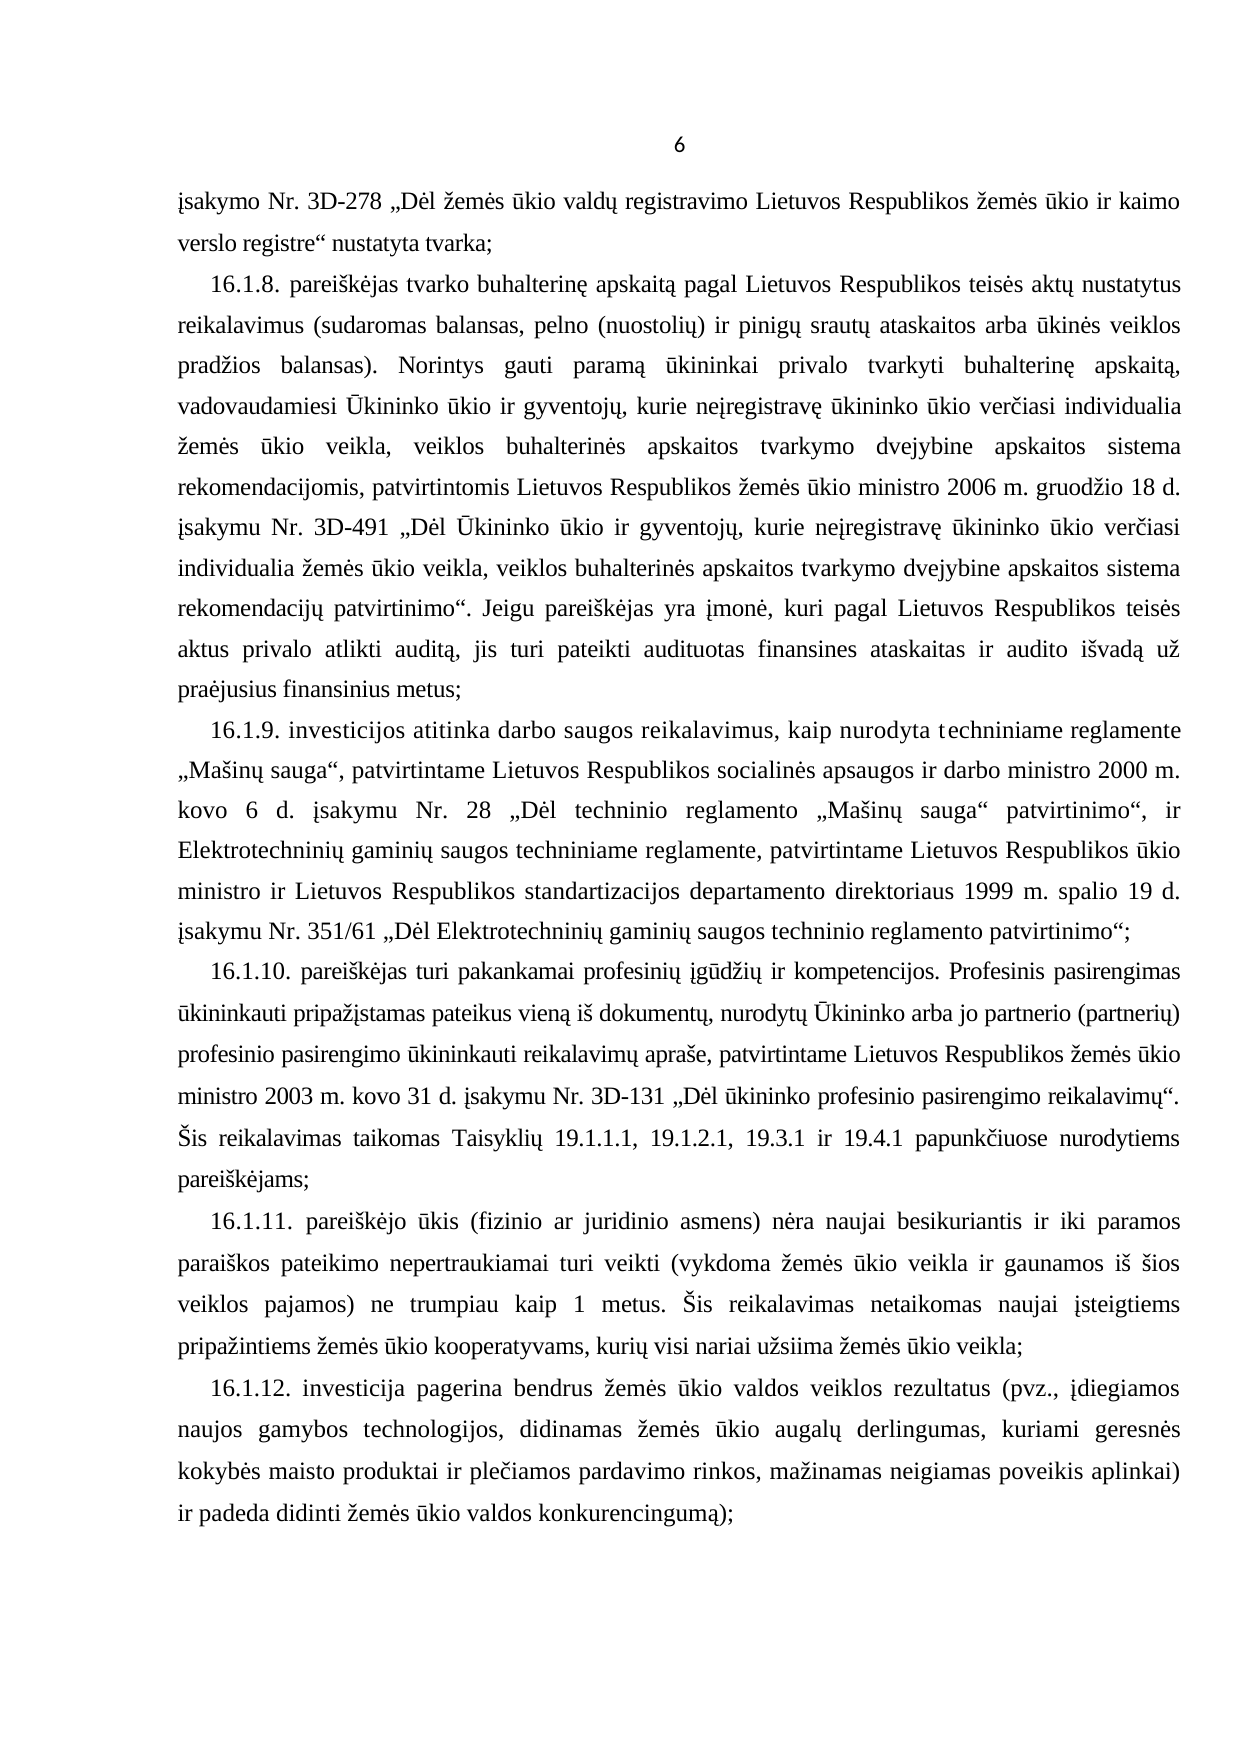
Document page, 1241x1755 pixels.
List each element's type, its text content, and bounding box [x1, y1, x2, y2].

text 16.1.9. investicijos atitinka darbo saugos reikalavimus, kaip nurodyta techniniame reglamente „Mašinų sauga“, patvirtintame Lietuvos Respublikos socialinės apsaugos ir darbo ministro 2000 m. kovo 6 d. įsakymu Nr. 28 „Dėl techninio reglamento „Mašinų sauga“ patvirtinimo“, ir Elektrotechninių gaminių saugos techniniame reglamente, patvirtintame Lietuvos Respublikos ūkio ministro ir Lietuvos Respublikos standartizacijos departamento direktoriaus 1999 m. spalio 19 d. įsakymu Nr. 351/61 „Dėl Elektrotechninių gaminių saugos techninio reglamento patvirtinimo“; [177, 715, 1181, 945]
text įsakymo Nr. 3D-278 „Dėl žemės ūkio valdų registravimo Lietuvos Respublikos žemės ūkio ir kaimo verslo registre“ nustatyta tvarka; [177, 186, 1181, 256]
text 16.1.8. pareiškėjas tvarko buhalterinę apskaitą pagal Lietuvos Respublikos teisės aktų nustatytus reikalavimus (sudaromas balansas, pelno (nuostolių) ir pinigų srautų ataskaitos arba ūkinės veiklos pradžios balansas). Norintys gauti paramą ūkininkai privalo tvarkyti buhalterinę apskaitą, vadovaudamiesi Ūkininko ūkio ir gyventojų, kurie neįregistravę ūkininko ūkio verčiasi individualia žemės ūkio veikla, veiklos buhalterinės apskaitos tvarkymo dvejybine apskaitos sistema rekomendacijomis, patvirtintomis Lietuvos Respublikos žemės ūkio ministro 2006 m. gruodžio 18 d. įsakymu Nr. 3D-491 „Dėl Ūkininko ūkio ir gyventojų, kurie neįregistravę ūkininko ūkio verčiasi individualia žemės ūkio veikla, veiklos buhalterinės apskaitos tvarkymo dvejybine apskaitos sistema rekomendacijų patvirtinimo“. Jeigu pareiškėjas yra įmonė, kuri pagal Lietuvos Respublikos teisės aktus privalo atlikti auditą, jis turi pateikti audituotas finansines ataskaitas ir audito išvadą už praėjusius finansinius metus; [177, 269, 1181, 703]
text 16.1.10. pareiškėjas turi pakankamai profesinių įgūdžių ir kompetencijos. Profesinis pasirengimas ūkininkauti pripažįstamas pateikus vieną iš dokumentų, nurodytų Ūkininko arba jo partnerio (partnerių) profesinio pasirengimo ūkininkauti reikalavimų apraše, patvirtintame Lietuvos Respublikos žemės ūkio ministro 2003 m. kovo 31 d. įsakymu Nr. 3D-131 „Dėl ūkininko profesinio pasirengimo reikalavimų“. Šis reikalavimas taikomas Taisyklių 19.1.1.1, 19.1.2.1, 19.3.1 ir 19.4.1 papunkčiuose nurodytiems pareiškėjams; [177, 956, 1181, 1193]
text 16.1.12. investicija pagerina bendrus žemės ūkio valdos veiklos rezultatus (pvz., įdiegiamos naujos gamybos technologijos, didinamas žemės ūkio augalų derlingumas, kuriami geresnės kokybės maisto produktai ir plečiamos pardavimo rinkos, mažinamas neigiamas poveikis aplinkai) ir padeda didinti žemės ūkio valdos konkurencingumą); [177, 1373, 1181, 1527]
text 16.1.11. pareiškėjo ūkis (fizinio ar juridinio asmens) nėra naujai besikuriantis ir iki paramos paraiškos pateikimo nepertraukiamai turi veikti (vykdoma žemės ūkio veikla ir gaunamos iš šios veiklos pajamos) ne trumpiau kaip 1 metus. Šis reikalavimas netaikomas naujai įsteigtiems pripažintiems žemės ūkio kooperatyvams, kurių visi nariai užsiima žemės ūkio veikla; [177, 1206, 1181, 1360]
